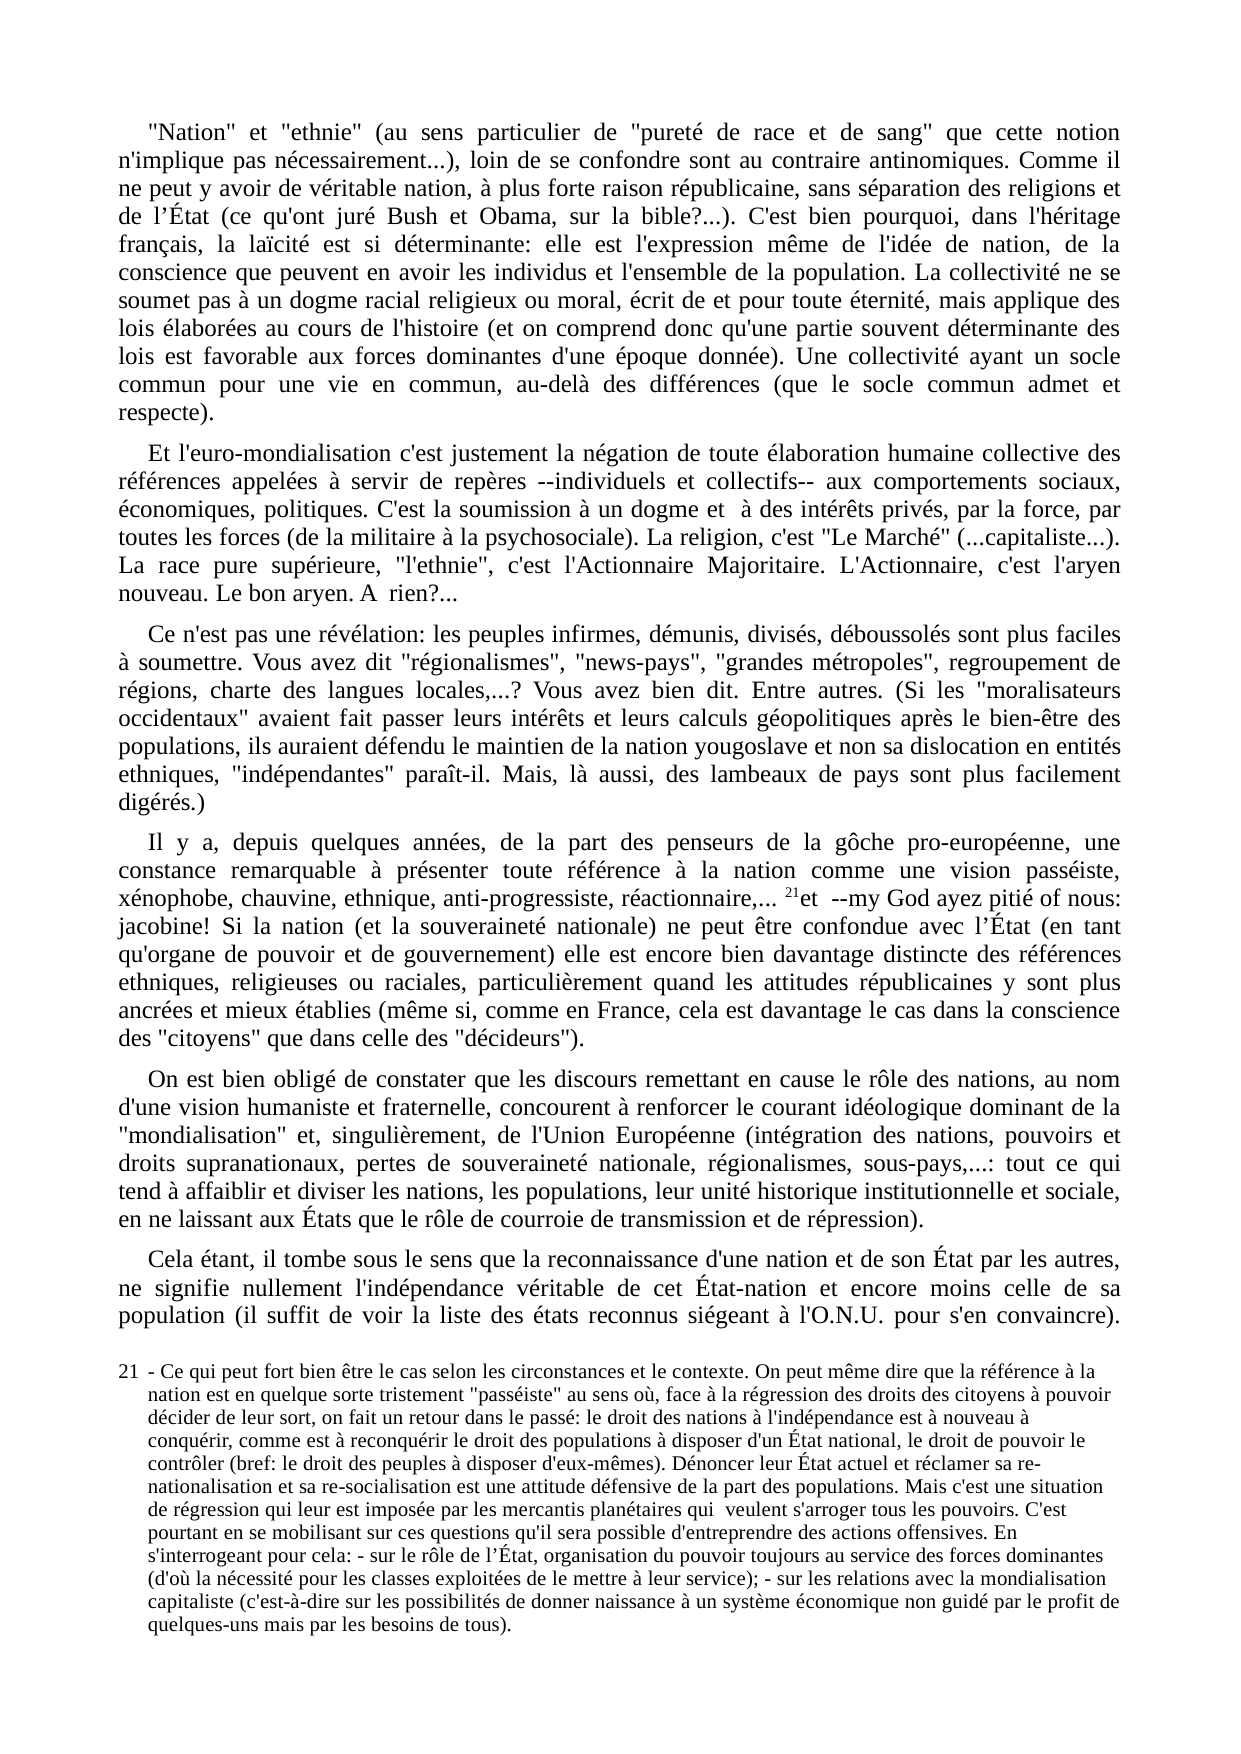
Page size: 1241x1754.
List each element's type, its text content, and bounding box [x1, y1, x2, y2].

text Cela étant, il tombe sous le sens que la reconnaissance d'une nation et de son État par les autres, ne signifie nullement l'indépendance véritable de cet État-nation et encore moins celle de sa population (il suffit de voir la liste des états reconnus siégeant à l'O.N.U. pour s'en convaincre). [118, 1245, 1122, 1329]
text Et l'euro-mondialisation c'est justement la négation de toute élaboration humaine collective des références appelées à servir de repères --individuels et collectifs-- aux comportements sociaux, économiques, politiques. C'est la soumission à un dogme et à des intérêts privés, par la force, par toutes les forces (de la militaire à la psychosociale). La religion, c'est "Le Marché" (...capitaliste...). La race pure supérieure, "l'ethnie", c'est l'Actionnaire Majoritaire. L'Actionnaire, c'est l'aryen nouveau. Le bon aryen. A rien?... [118, 439, 1122, 607]
text - Ce qui peut fort bien être le cas selon les circonstances et le contexte. On peut même dire que la référence à la nation est en quelque sorte tristement "passéiste" au sens où, face à la régression des droits des citoyens à pouvoir décider de leur sort, on fait un retour dans le passé: le droit des nations à l'indépendance est à nouveau à conquérir, comme est à reconquérir le droit des populations à disposer d'un État national, le droit de pouvoir le contrôler (bref: le droit des peuples à disposer d'eux-mêmes). Dénoncer leur État actuel et réclamer sa re-nationalisation et sa re-socialisation est une attitude défensive de la part des populations. Mais c'est une situation de régression qui leur est imposée par les mercantis planétaires qui veulent s'arroger tous les pouvoirs. C'est pourtant en se mobilisant sur ces questions qu'il sera possible d'entreprendre des actions offensives. En s'interrogeant pour cela: - sur le rôle de l’État, organisation du pouvoir toujours au service des forces dominantes (d'où la nécessité pour les classes exploitées de le mettre à leur service); - sur les relations avec la mondialisation capitaliste (c'est-à-dire sur les possibilités de donner naissance à un système économique non guidé par le profit de quelques-uns mais par les besoins de tous). [118, 1359, 1122, 1636]
text On est bien obligé de constater que les discours remettant en cause le rôle des nations, au nom d'une vision humaniste et fraternelle, concourent à renforcer le courant idéologique dominant de la "mondialisation" et, singulièrement, de l'Union Européenne (intégration des nations, pouvoirs et droits supranationaux, pertes de souveraineté nationale, régionalismes, sous-pays,...: tout ce qui tend à affaiblir et diviser les nations, les populations, leur unité historique institutionnelle et sociale, en ne laissant aux États que le rôle de courroie de transmission et de répression). [118, 1065, 1122, 1233]
text Ce n'est pas une révélation: les peuples infirmes, démunis, divisés, déboussolés sont plus faciles à soumettre. Vous avez dit "régionalismes", "news-pays", "grandes métropoles", regroupement de régions, charte des langues locales,...? Vous avez bien dit. Entre autres. (Si les "moralisateurs occidentaux" avaient fait passer leurs intérêts et leurs calculs géopolitiques après le bien-être des populations, ils auraient défendu le maintien de la nation yougoslave et non sa dislocation en entités ethniques, "indépendantes" paraît-il. Mais, là aussi, des lambeaux de pays sont plus facilement digérés.) [118, 619, 1122, 816]
text Il y a, depuis quelques années, de la part des penseurs de la gôche pro-européenne, une constance remarquable à présenter toute référence à la nation comme une vision passéiste, xénophobe, chauvine, ethnique, anti-progressiste, réactionnaire,... et --my God ayez pitié of nous: jacobine! Si la nation (et la souveraineté nationale) ne peut être confondue avec l’État (en tant qu'organe de pouvoir et de gouvernement) elle est encore bien davantage distincte des références ethniques, religieuses ou raciales, particulièrement quand les attitudes républicaines y sont plus ancrées et mieux établies (même si, comme en France, cela est davantage le cas dans la conscience des "citoyens" que dans celle des "décideurs"). [118, 828, 1122, 1052]
text "Nation" et "ethnie" (au sens particulier de "pureté de race et de sang" que cette notion n'implique pas nécessairement...), loin de se confondre sont au contraire antinomiques. Comme il ne peut y avoir de véritable nation, à plus forte raison républicaine, sans séparation des religions et de l’État (ce qu'ont juré Bush et Obama, sur la bible?...). C'est bien pourquoi, dans l'héritage français, la laïcité est si déterminante: elle est l'expression même de l'idée de nation, de la conscience que peuvent en avoir les individus et l'ensemble de la population. La collectivité ne se soumet pas à un dogme racial religieux ou moral, écrit de et pour toute éternité, mais applique des lois élaborées au cours de l'histoire (et on comprend donc qu'une partie souvent déterminante des lois est favorable aux forces dominantes d'une époque donnée). Une collectivité ayant un socle commun pour une vie en commun, au-delà des différences (que le socle commun admet et respecte). [118, 118, 1122, 426]
